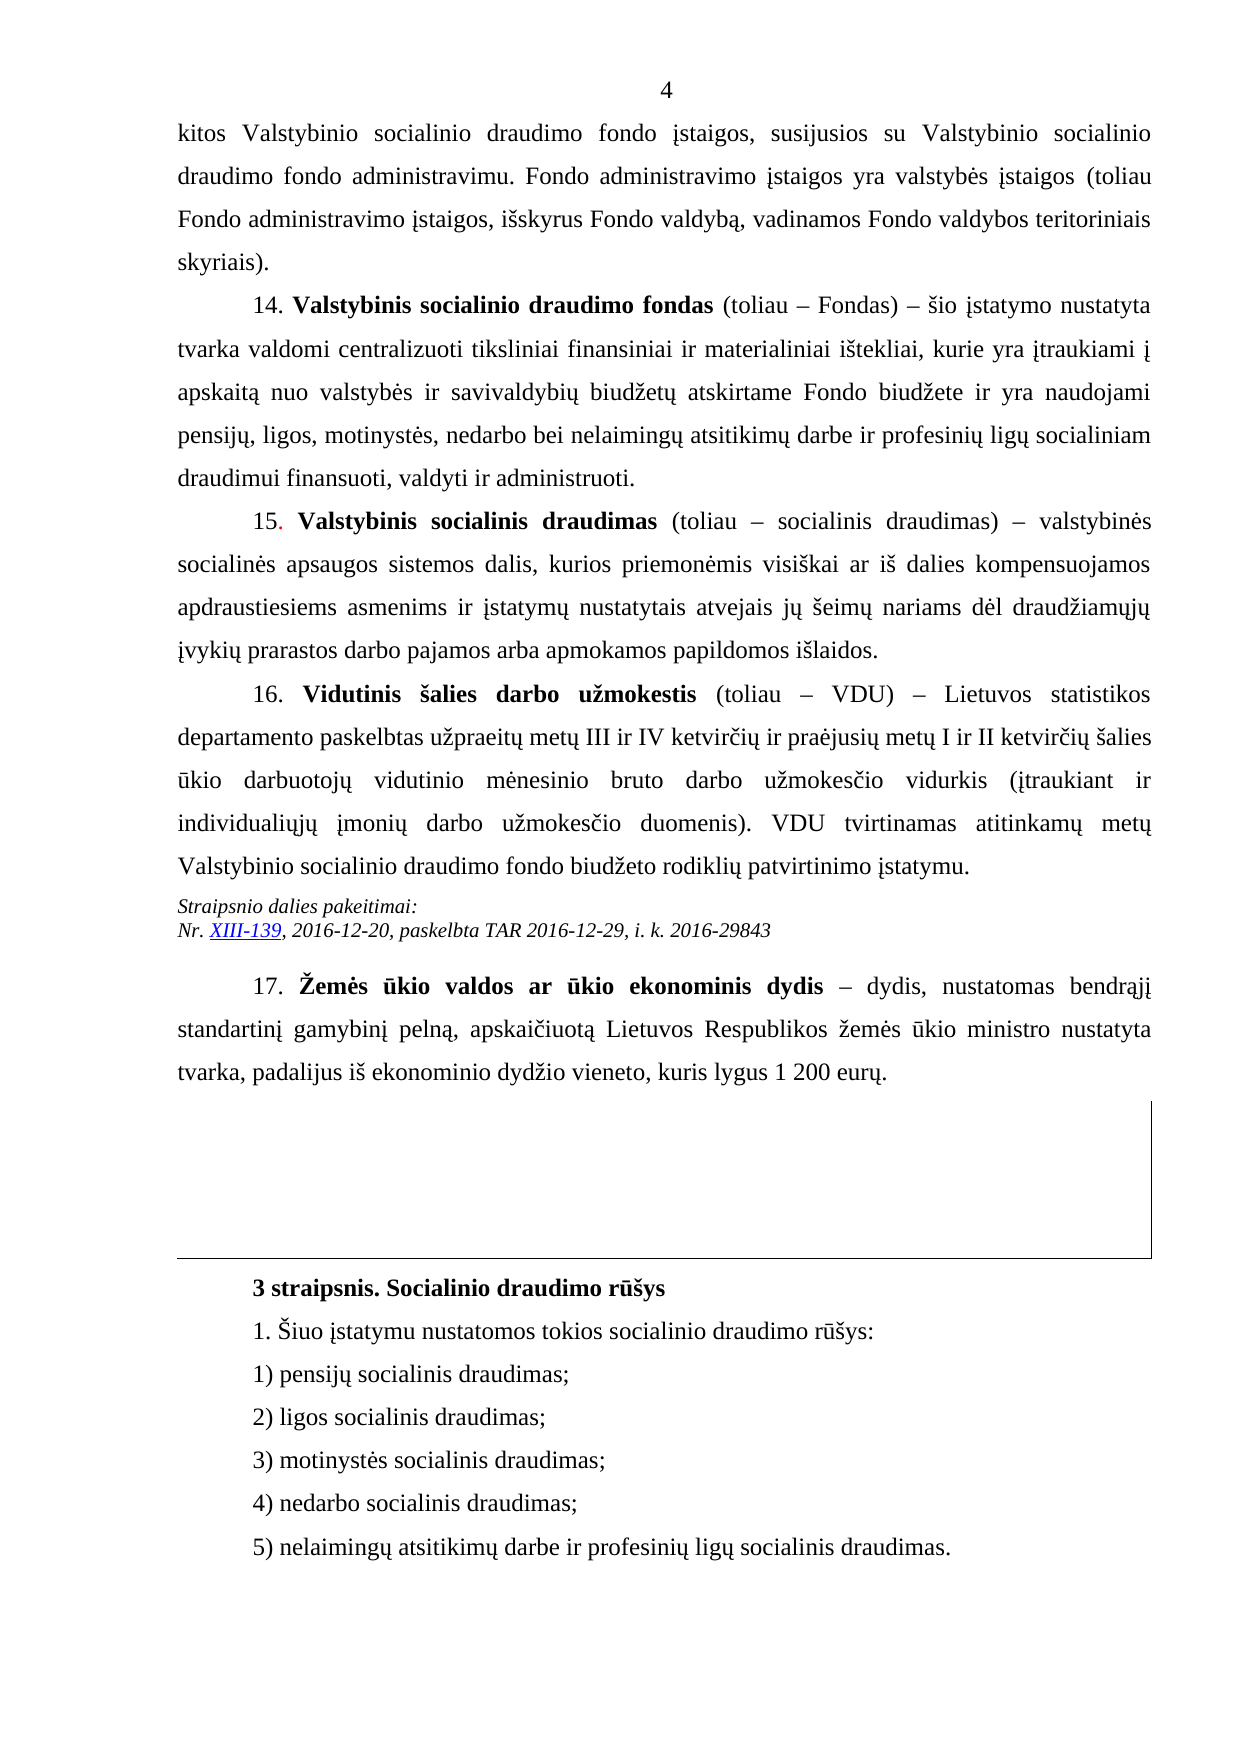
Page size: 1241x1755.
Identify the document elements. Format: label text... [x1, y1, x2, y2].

text 4) nedarbo socialinis draudimas; [177, 1488, 1152, 1517]
text 2) ligos socialinis draudimas; [177, 1402, 1152, 1431]
text 3) motinystės socialinis draudimas; [177, 1445, 1152, 1474]
text 1) pensijų socialinis draudimas; [177, 1359, 1152, 1388]
text 14. Valstybinis socialinio draudimo fondas (toliau – Fondas) – šio įstatymo nustatyta tvarka valdomi centralizuoti tiksliniai finansiniai ir materialiniai ištekliai, kurie yra įtraukiami į apskaitą nuo valstybės ir savivaldybių biudžetų atskirtame Fondo biudžete ir yra naudojami pensijų, ligos, motinystės, nedarbo bei nelaimingų atsitikimų darbe ir profesinių ligų socialiniam draudimui finansuoti, valdyti ir administruoti. [177, 291, 1152, 492]
text 5) nelaimingų atsitikimų darbe ir profesinių ligų socialinis draudimas. [177, 1532, 1152, 1560]
text 1. Šiuo įstatymu nustatomos tokios socialinio draudimo rūšys: [177, 1316, 1152, 1345]
text Straipsnio dalies pakeitimai: [177, 894, 1152, 918]
text kitos Valstybinio socialinio draudimo fondo įstaigos, susijusios su Valstybinio socialinio draudimo fondo administravimu. Fondo administravimo įstaigos yra valstybės įstaigos (toliau Fondo administravimo įstaigos, išskyrus Fondo valdybą, vadinamos Fondo valdybos teritoriniais skyriais). [177, 118, 1152, 276]
text 16. Vidutinis šalies darbo užmokestis (toliau – VDU) – Lietuvos statistikos departamento paskelbtas užpraeitų metų III ir IV ketvirčių ir praėjusių metų I ir II ketvirčių šalies ūkio darbuotojų vidutinio mėnesinio bruto darbo užmokesčio vidurkis (įtraukiant ir individualiųjų įmonių darbo užmokesčio duomenis). VDU tvirtinamas atitinkamų metų Valstybinio socialinio draudimo fondo biudžeto rodiklių patvirtinimo įstatymu. [177, 679, 1152, 880]
text 15. Valstybinis socialinis draudimas (toliau – socialinis draudimas) – valstybinės socialinės apsaugos sistemos dalis, kurios priemonėmis visiškai ar iš dalies kompensuojamos apdraustiesiems asmenims ir įstatymų nustatytais atvejais jų šeimų nariams dėl draudžiamųjų įvykių prarastos darbo pajamos arba apmokamos papildomos išlaidos. [177, 506, 1152, 664]
text 3 straipsnis. Socialinio draudimo rūšys [177, 1273, 1152, 1302]
text Nr. XIII-139, 2016-12-20, paskelbta TAR 2016-12-29, i. k. 2016-29843 [177, 918, 1152, 942]
text 17. Žemės ūkio valdos ar ūkio ekonominis dydis – dydis, nustatomas bendrąjį standartinį gamybinį pelną, apskaičiuotą Lietuvos Respublikos žemės ūkio ministro nustatyta tvarka, padalijus iš ekonominio dydžio vieneto, kuris lygus 1 200 eurų. [177, 971, 1152, 1086]
